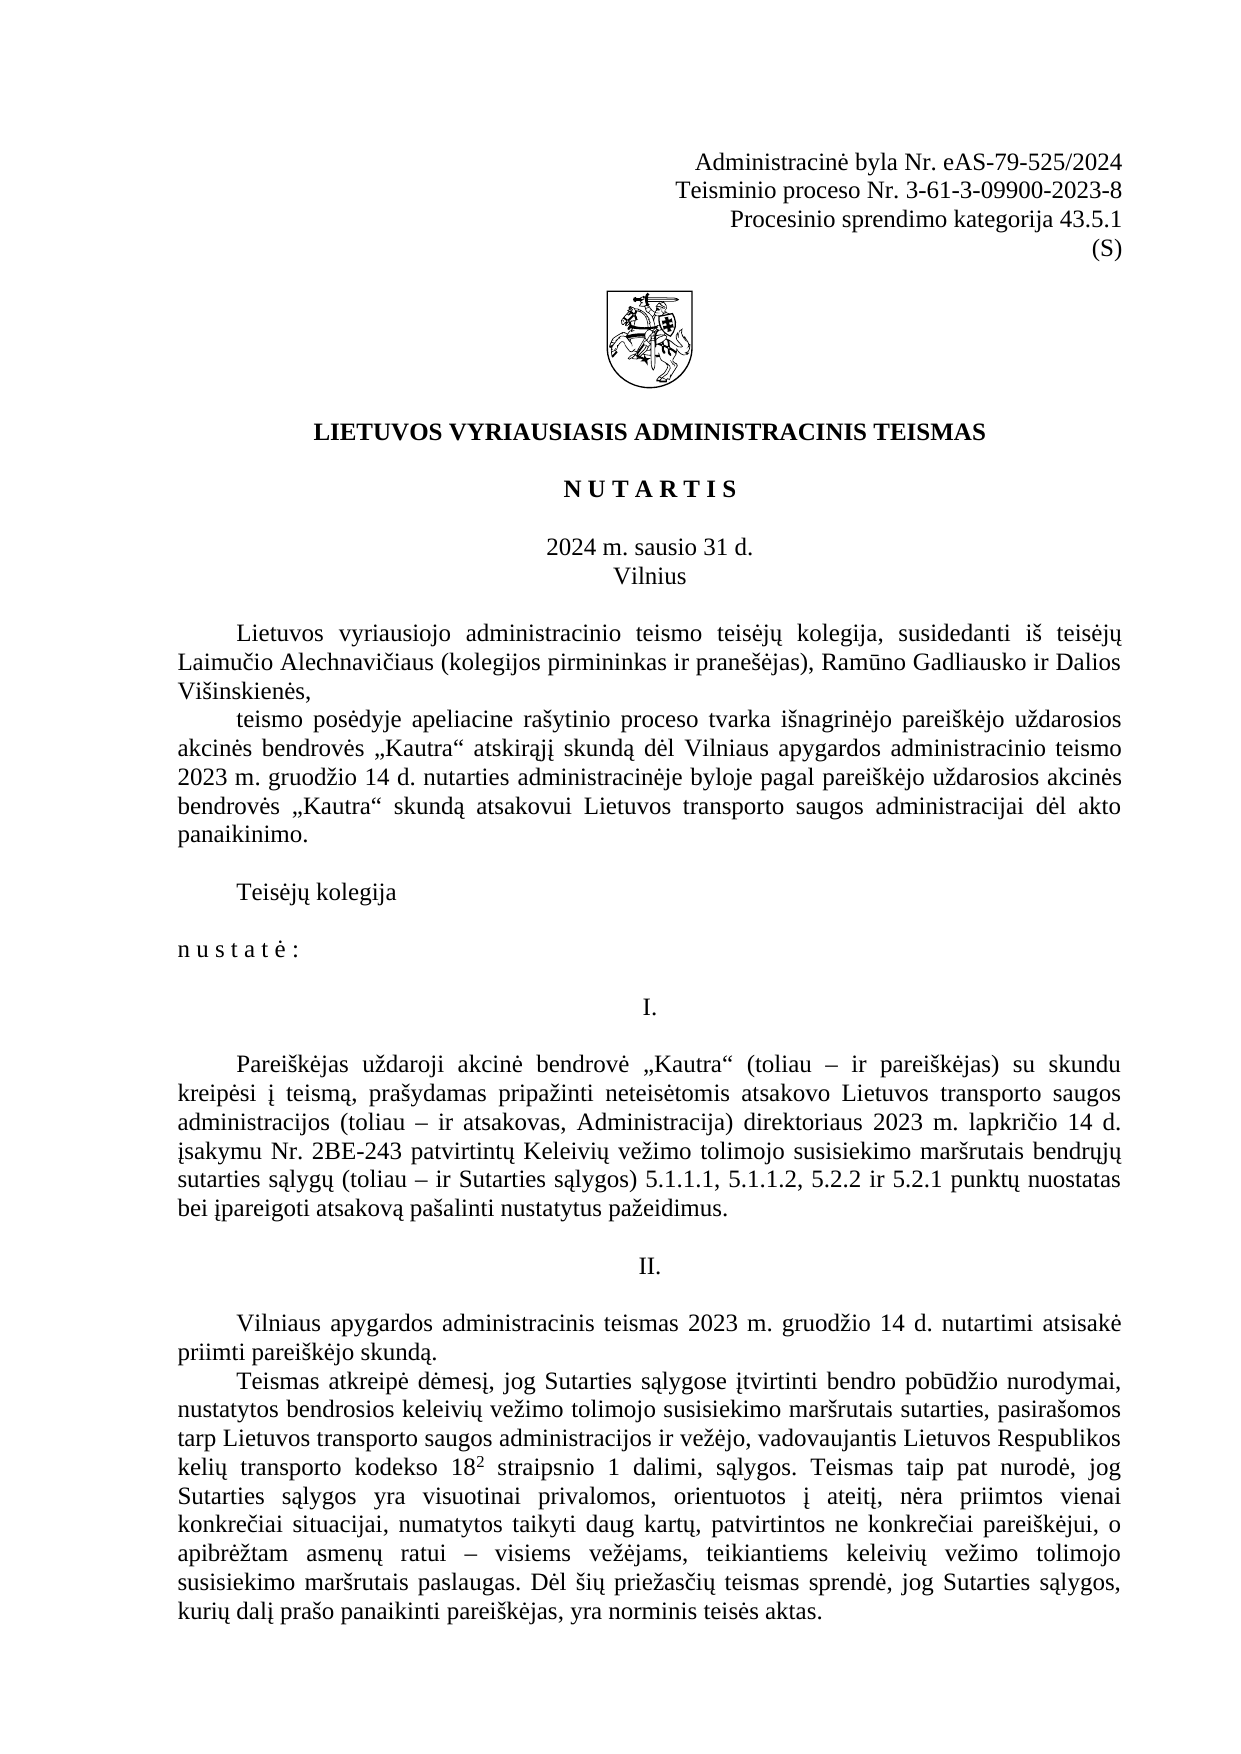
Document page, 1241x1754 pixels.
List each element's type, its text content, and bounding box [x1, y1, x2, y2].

text II. [177, 1251, 1122, 1279]
text Vilnius [177, 561, 1122, 589]
text I. [177, 992, 1122, 1021]
text n u s t a t ė : [177, 934, 1122, 963]
text teismo posėdyje apeliacine rašytinio proceso tvarka išnagrinėjo pareiškėjo uždarosios akcinės bendrovės „Kautra“ atskirąjį skundą dėl Vilniaus apygardos administracinio teismo 2023 m. gruodžio 14 d. nutarties administracinėje byloje pagal pareiškėjo uždarosios akcinės bendrovės „Kautra“ skundą atsakovui Lietuvos transporto saugos administracijai dėl akto panaikinimo. [177, 704, 1122, 848]
text 2024 m. sausio 31 d. [177, 532, 1122, 561]
text Lietuvos vyriausiojo administracinio teismo teisėjų kolegija, susidedanti iš teisėjų Laimučio Alechnavičiaus (kolegijos pirmininkas ir pranešėjas), Ramūno Gadliausko ir Dalios Višinskienės, [177, 618, 1122, 704]
text Teisminio proceso Nr. 3-61-3-09900-2023-8 [177, 176, 1122, 204]
text Teismas atkreipė dėmesį, jog Sutarties sąlygose įtvirtinti bendro pobūdžio nurodymai, nustatytos bendrosios keleivių vežimo tolimojo susisiekimo maršrutais sutarties, pasirašomos tarp Lietuvos transporto saugos administracijos ir vežėjo, vadovaujantis Lietuvos Respublikos kelių transporto kodekso 182 straipsnio 1 dalimi, sąlygos. Teismas taip pat nurodė, jog Sutarties sąlygos yra visuotinai privalomos, orientuotos į ateitį, nėra priimtos vienai konkrečiai situacijai, numatytos taikyti daug kartų, patvirtintos ne konkrečiai pareiškėjui, o apibrėžtam asmenų ratui – visiems vežėjams, teikiantiems keleivių vežimo tolimojo susisiekimo maršrutais paslaugas. Dėl šių priežasčių teismas sprendė, jog Sutarties sąlygos, kurių dalį prašo panaikinti pareiškėjas, yra norminis teisės aktas. [177, 1366, 1122, 1624]
text Vilniaus apygardos administracinis teismas 2023 m. gruodžio 14 d. nutartimi atsisakė priimti pareiškėjo skundą. [177, 1308, 1122, 1366]
text N U T A R T I S [177, 474, 1122, 503]
text Procesinio sprendimo kategorija 43.5.1 [177, 204, 1122, 233]
text LIETUVOS VYRIAUSIASIS ADMINISTRACINIS TEISMAS [177, 417, 1122, 446]
text (S) [177, 233, 1122, 262]
text Pareiškėjas uždaroji akcinė bendrovė „Kautra“ (toliau – ir pareiškėjas) su skundu kreipėsi į teismą, prašydamas pripažinti neteisėtomis atsakovo Lietuvos transporto saugos administracijos (toliau – ir atsakovas, Administracija) direktoriaus 2023 m. lapkričio 14 d. įsakymu Nr. 2BE-243 patvirtintų Keleivių vežimo tolimojo susisiekimo maršrutais bendrųjų sutarties sąlygų (toliau – ir Sutarties sąlygos) 5.1.1.1, 5.1.1.2, 5.2.2 ir 5.2.1 punktų nuostatas bei įpareigoti atsakovą pašalinti nustatytus pažeidimus. [177, 1049, 1122, 1222]
text Teisėjų kolegija [177, 877, 1122, 906]
text Administracinė byla Nr. eAS-79-525/2024 [177, 147, 1122, 176]
